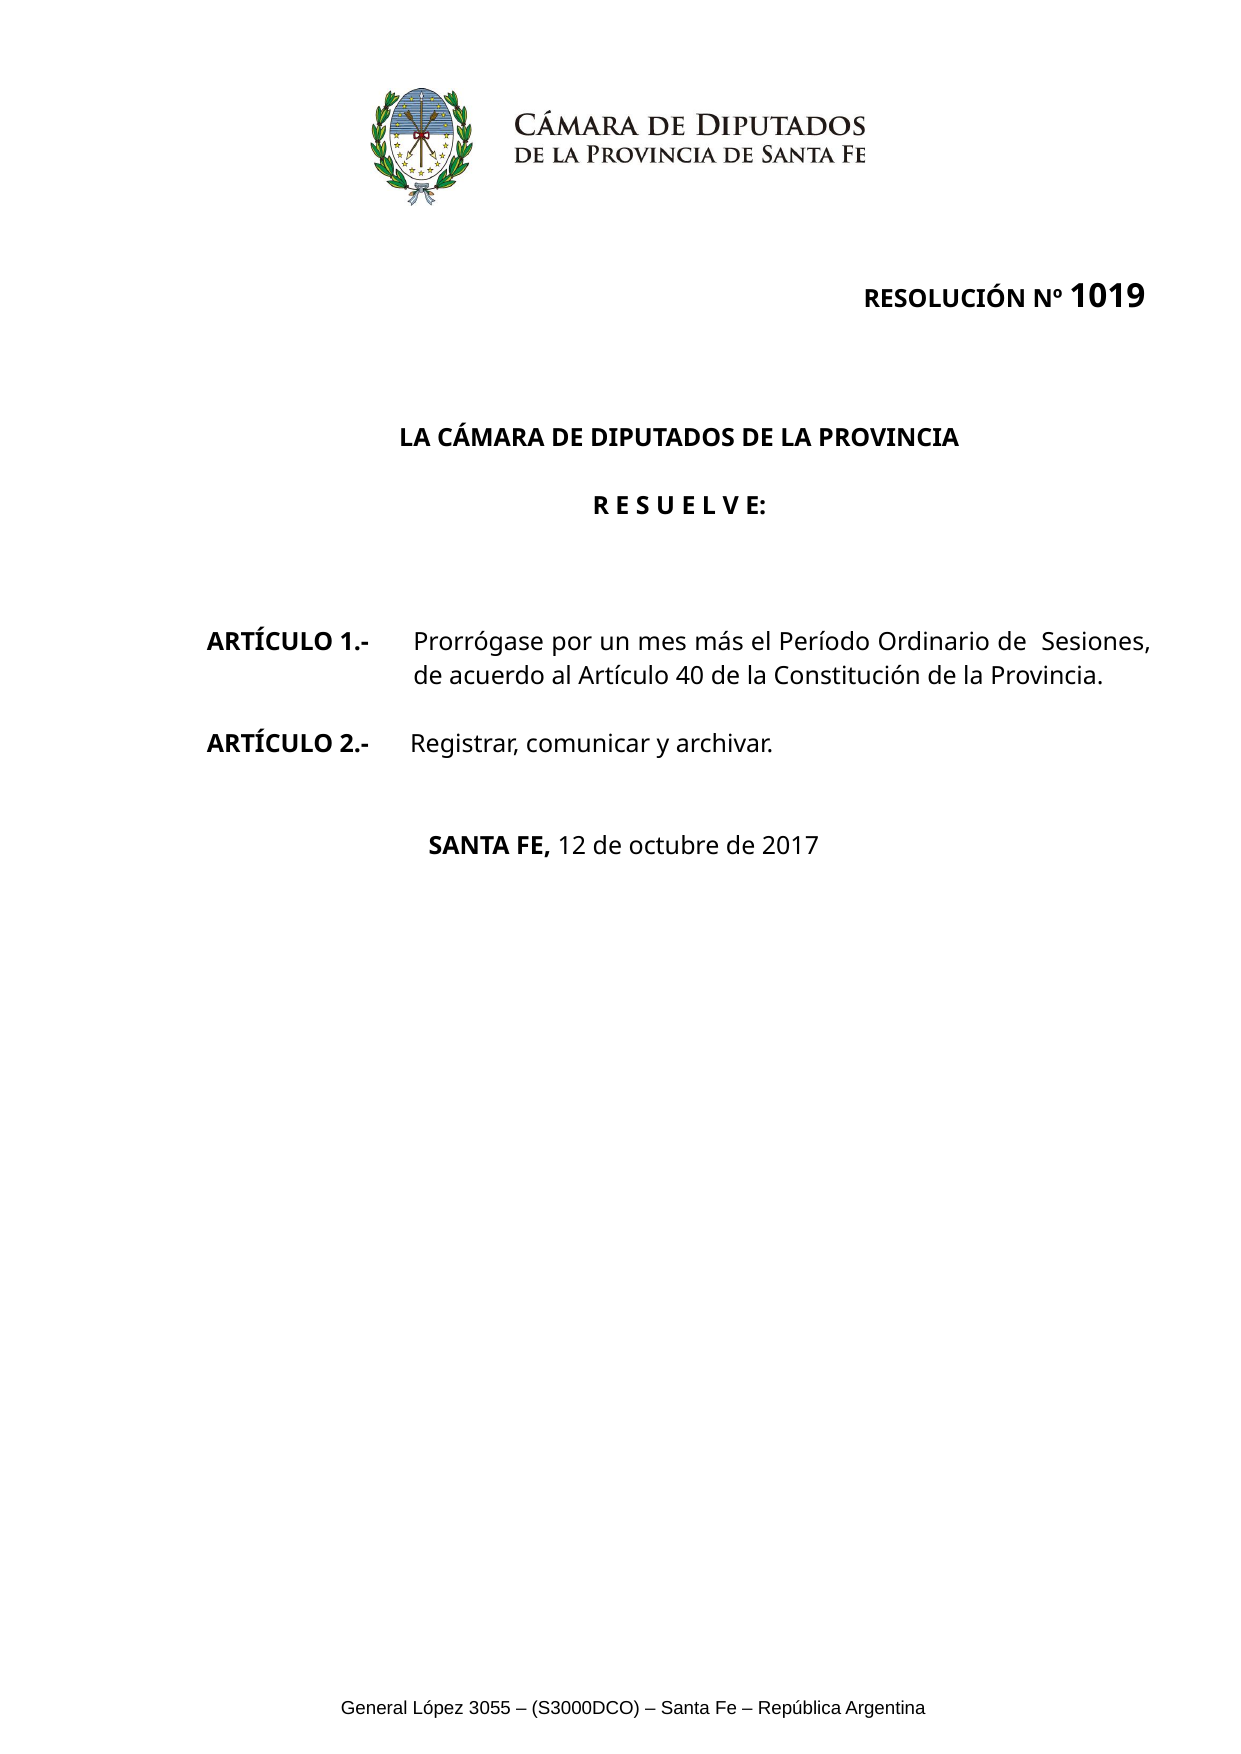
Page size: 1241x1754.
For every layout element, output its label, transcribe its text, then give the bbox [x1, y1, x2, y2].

text LA CÁMARA DE DIPUTADOS DE LA PROVINCIA [207, 419, 1152, 453]
table_header ARTÍCULO 2.- [207, 726, 410, 776]
text Prorrógase por un mes más el Período Ordinario de Sesiones, de acuerdo al Artículo 40 de la Constitución de la Provincia. [207, 624, 1152, 692]
table_header ARTÍCULO 1.- [207, 624, 413, 674]
text SANTA FE, 12 de octubre de 2017 [207, 828, 1152, 862]
text RESOLUCIÓN Nº 1019 [207, 272, 1152, 317]
text R E S U E L V E: [207, 487, 1152, 521]
picture [370, 88, 866, 210]
text Registrar, comunicar y archivar. [410, 726, 1152, 760]
